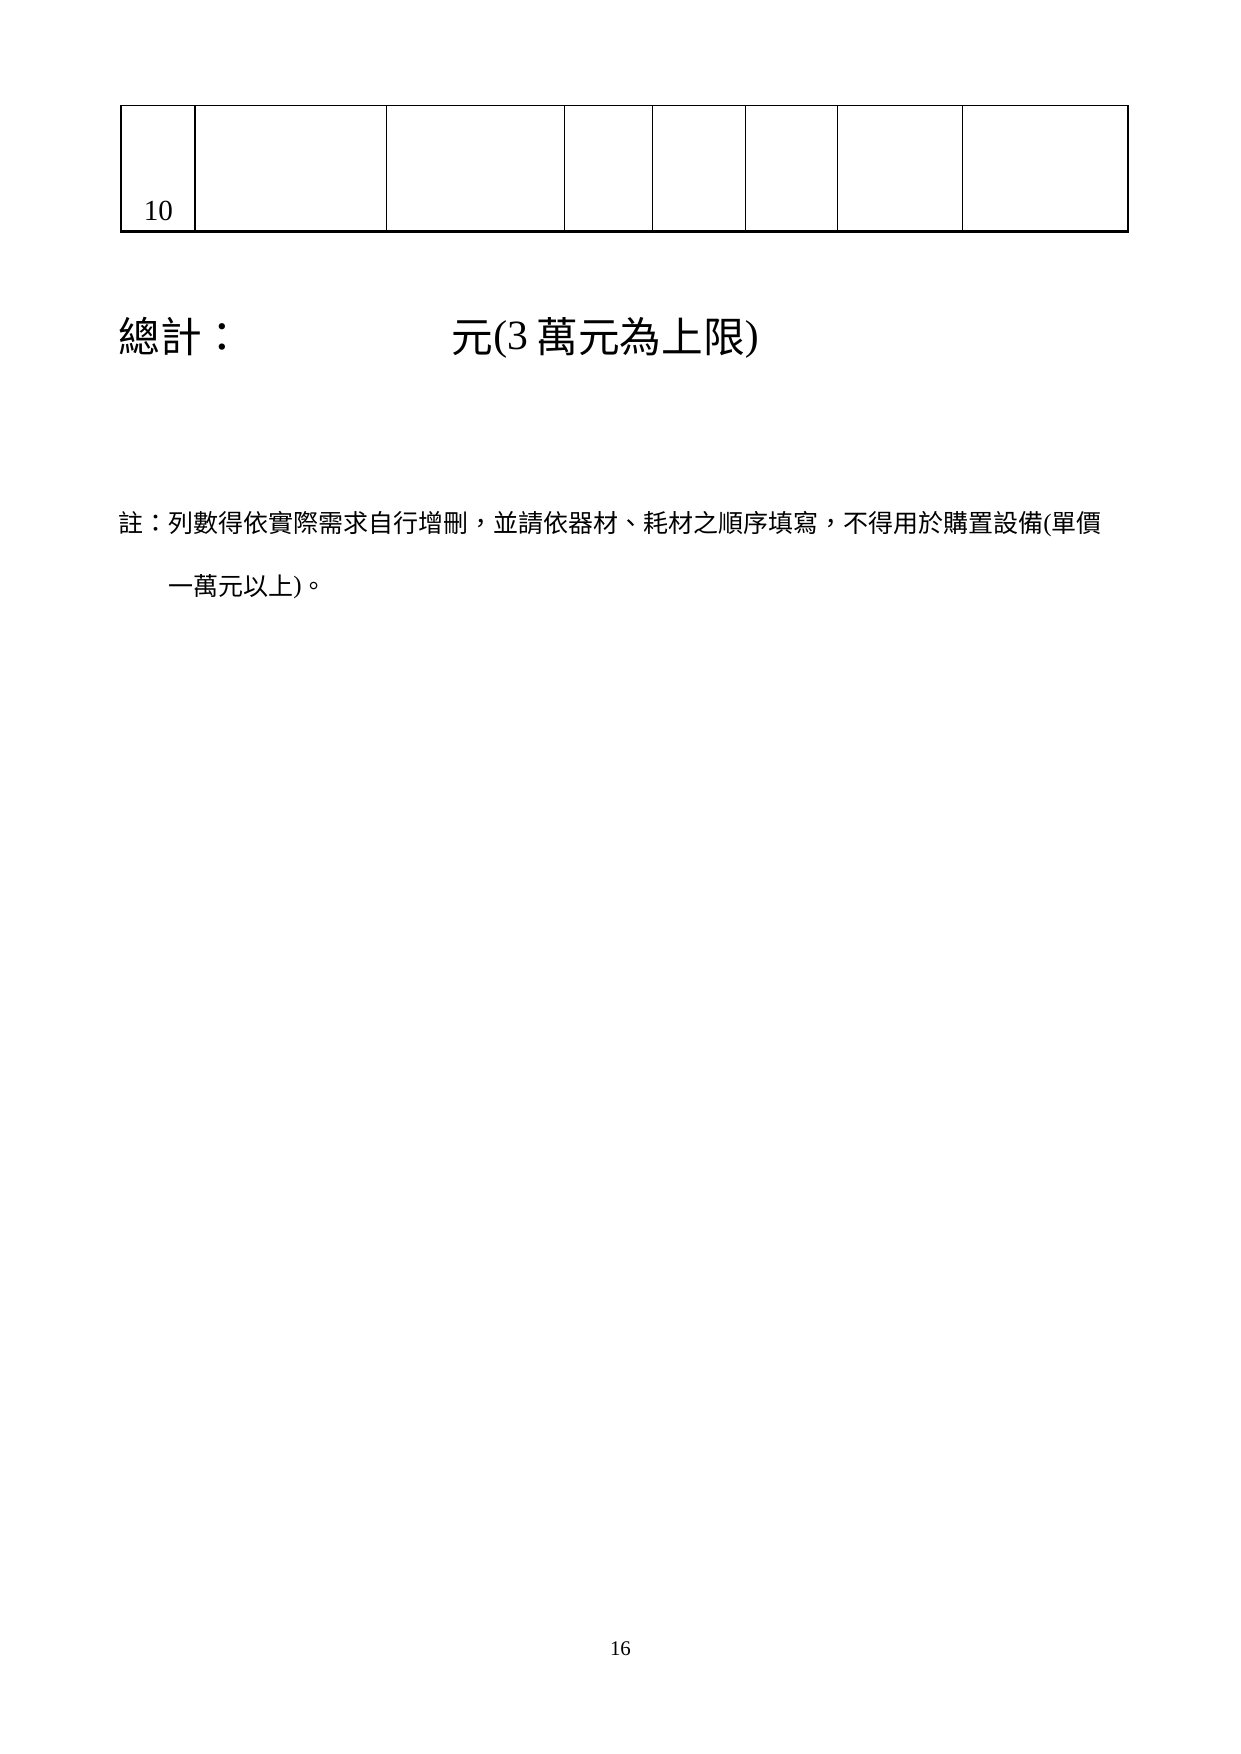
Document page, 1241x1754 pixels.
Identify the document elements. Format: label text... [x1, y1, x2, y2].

table_cell [963, 106, 1127, 230]
table_cell [565, 106, 652, 230]
table_cell [196, 106, 386, 230]
table_cell [387, 106, 564, 230]
text 註：列數得依實際需求自行增刪，並請依器材、耗材之順序填寫，不得用於購置設備(單價一萬元以上)。 [118, 480, 1122, 605]
table_cell 10 [122, 106, 194, 230]
table_cell [838, 106, 962, 230]
text 總計： 元(3萬元為上限) [118, 293, 1122, 355]
table_cell [653, 106, 745, 230]
table_cell [746, 106, 837, 230]
